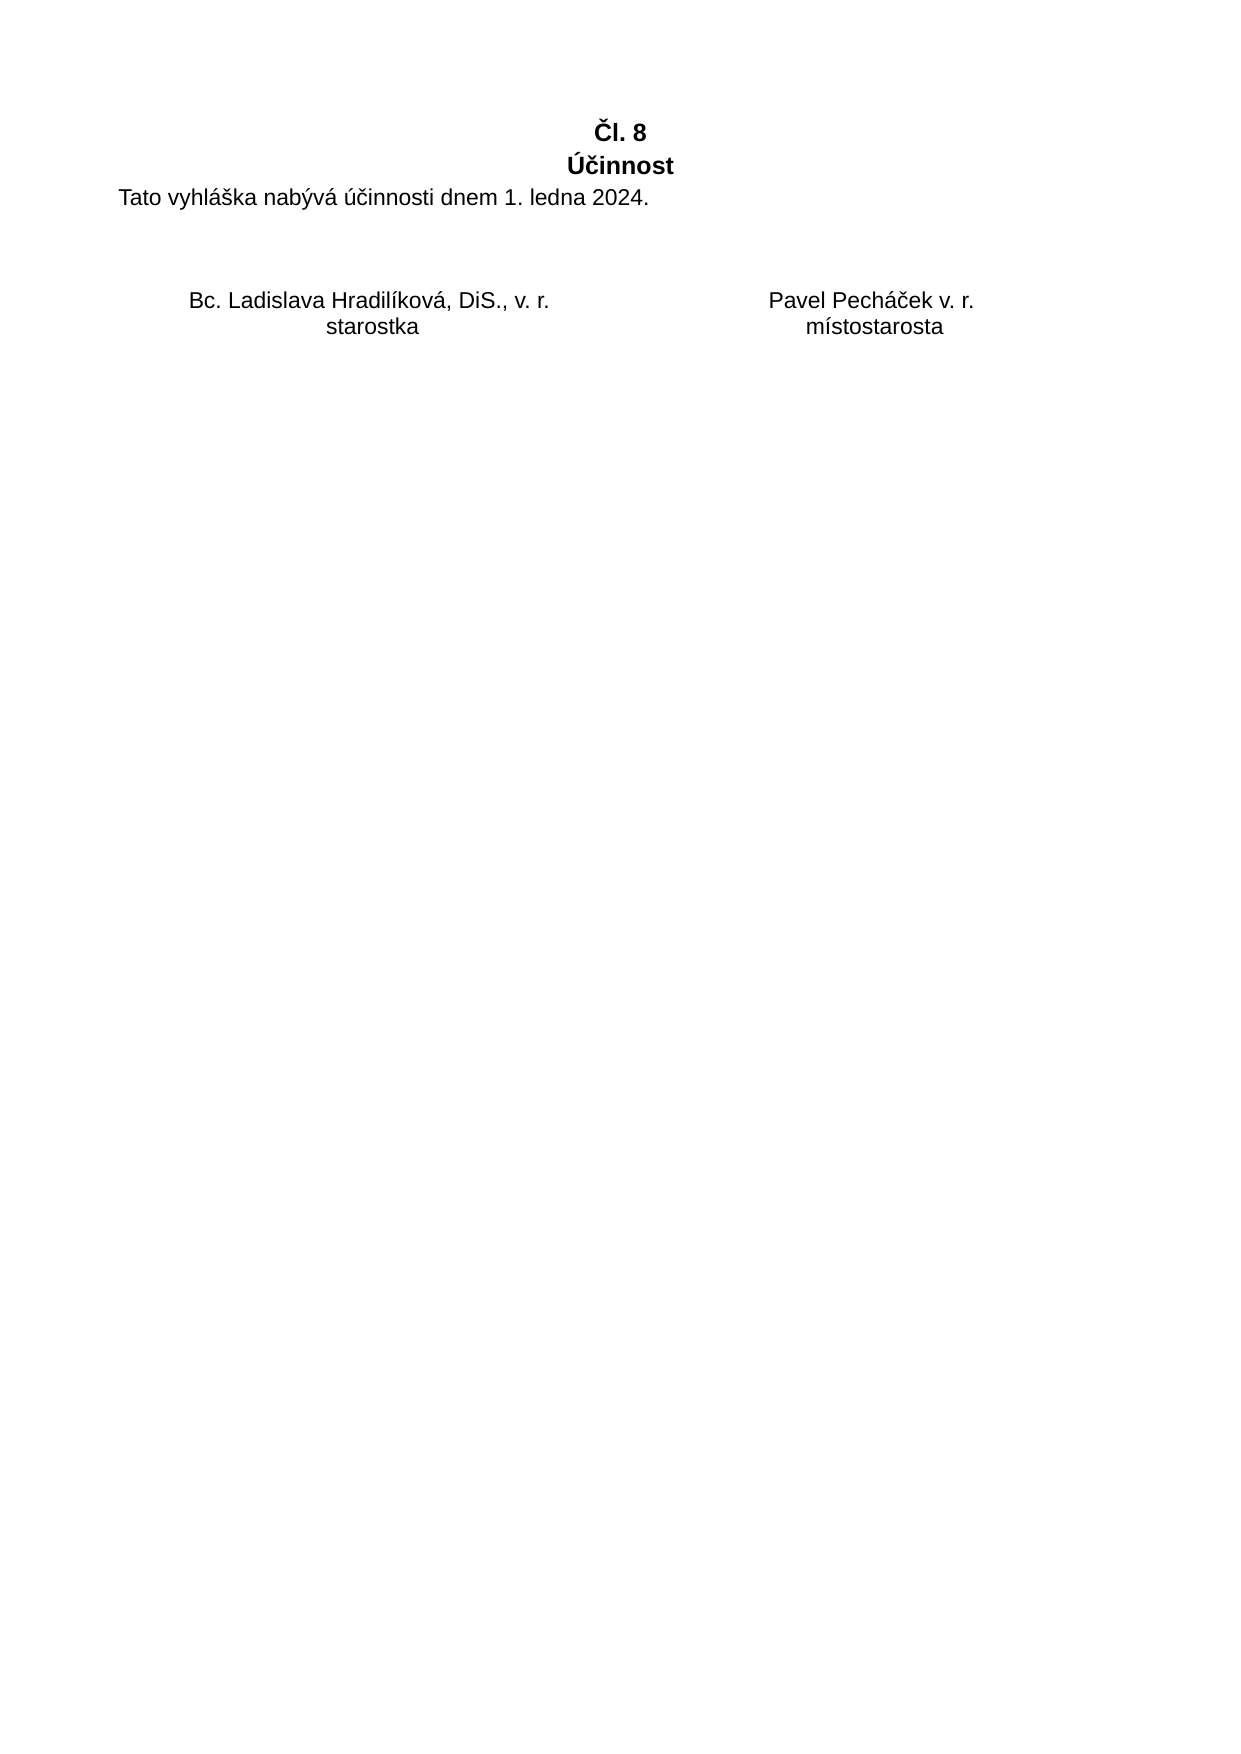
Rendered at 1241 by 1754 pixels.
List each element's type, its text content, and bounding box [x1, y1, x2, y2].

table_header Bc. Ladislava Hradilíková, DiS., v. r. starostka [118, 227, 620, 345]
text Tato vyhláška nabývá účinnosti dnem 1. ledna 2024. [118, 184, 1122, 211]
table_header Pavel Pecháček v. r. místostarosta [620, 227, 1122, 345]
table_cell [118, 345, 620, 463]
subtitle Čl. 8 Účinnost [118, 118, 1122, 180]
table_cell [620, 345, 1122, 463]
